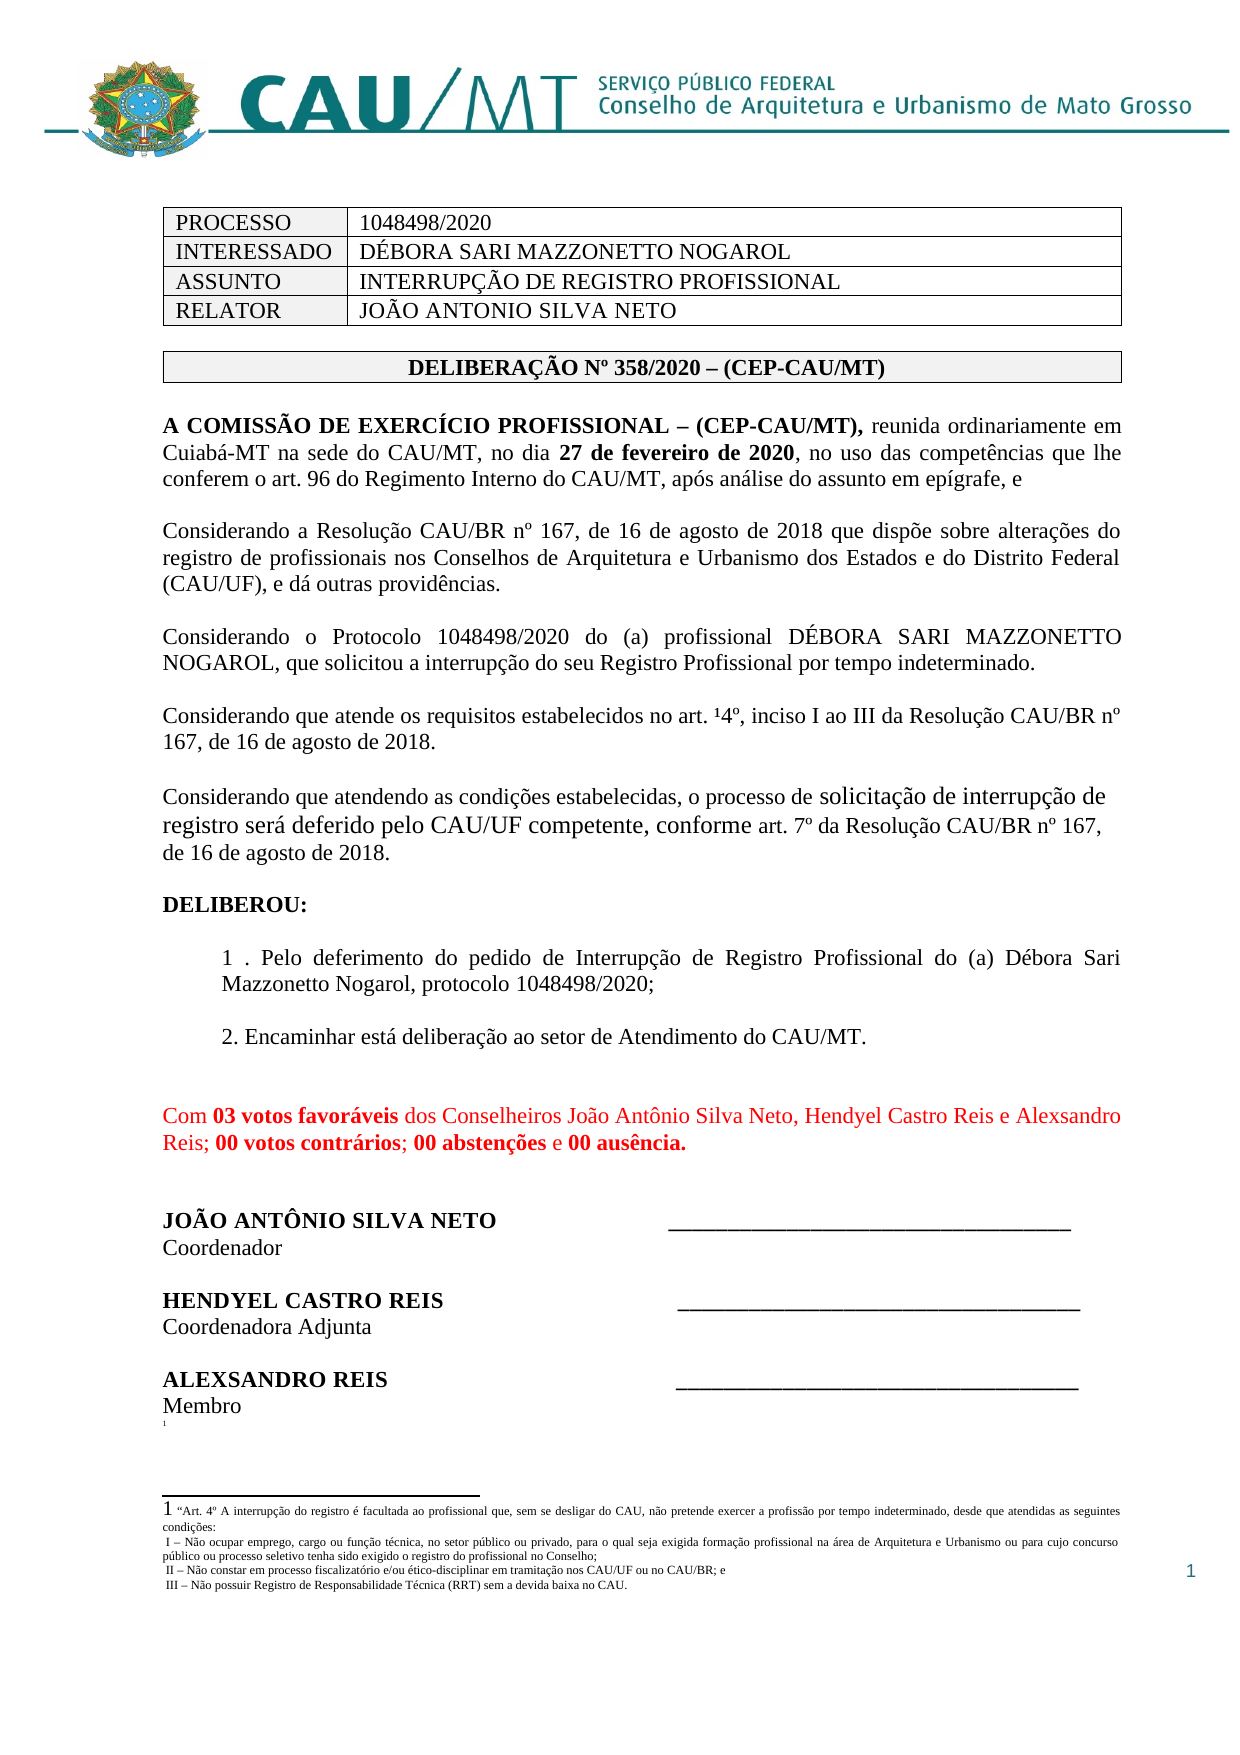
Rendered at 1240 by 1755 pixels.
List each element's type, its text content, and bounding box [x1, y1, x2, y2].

table_cell RELATOR [164, 296, 347, 325]
text ALEXSANDRO REIS __________________________________ [162, 1366, 1122, 1392]
text Considerando a Resolução CAU/BR nº 167, de 16 de agosto de 2018 que dispõe sobre alterações do registro de profissionais nos Conselhos de Arquitetura e Urbanismo dos Estados e do Distrito Federal (CAU/UF), e dá outras providências. [162, 518, 1122, 597]
table_cell ASSUNTO [164, 267, 347, 295]
text DELIBERAÇÃO Nº 358/2020 – (CEP-CAU/MT) [164, 352, 1121, 382]
table_header PROCESSO [164, 208, 347, 236]
text DELIBEROU: [162, 891, 1122, 918]
text Considerando que atende os requisitos estabelecidos no art. ¹4º, inciso I ao III da Resolução CAU/BR nº 167, de 16 de agosto de 2018. [162, 702, 1122, 755]
text II – Não constar em processo fiscalizatório e/ou ético-disciplinar em tramitação nos CAU/UF ou no CAU/BR; e [162, 1563, 1085, 1577]
text Considerando o Protocolo 1048498/2020 do (a) profissional DÉBORA SARI MAZZONETTO NOGAROL, que solicitou a interrupção do seu Registro Profissional por tempo indeterminado. [162, 623, 1122, 676]
text “Art. 4º A interrupção do registro é facultada ao profissional que, sem se desligar do CAU, não pretende exercer a profissão por tempo indeterminado, desde que atendidas as seguintes condições: [162, 1496, 1122, 1534]
table_cell INTERRUPÇÃO DE REGISTRO PROFISSIONAL [348, 267, 1121, 295]
table_cell INTERESSADO [164, 237, 347, 266]
table_cell DÉBORA SARI MAZZONETTO NOGAROL [348, 237, 1121, 266]
text Membro [162, 1392, 1122, 1418]
text Coordenador [162, 1234, 1122, 1260]
text Com 03 votos favoráveis dos Conselheiros João Antônio Silva Neto, Hendyel Castro Reis e Alexsandro Reis; 00 votos contrários; 00 abstenções e 00 ausência. [162, 1102, 1122, 1155]
table_header 1048498/2020 [348, 208, 1121, 236]
text I – Não ocupar emprego, cargo ou função técnica, no setor público ou privado, para o qual seja exigida formação profissional na área de Arquitetura e Urbanismo ou para cujo concurso público ou processo seletivo tenha sido exigido o registro do profissional no Conselho; [162, 1534, 1122, 1563]
text 2. Encaminhar está deliberação ao setor de Atendimento do CAU/MT. [221, 1023, 1122, 1049]
text Coordenadora Adjunta [162, 1313, 1122, 1339]
text HENDYEL CASTRO REIS __________________________________ [162, 1287, 1122, 1313]
text JOÃO ANTÔNIO SILVA NETO __________________________________ [162, 1208, 1122, 1234]
text III – Não possuir Registro de Responsabilidade Técnica (RRT) sem a devida baixa no CAU. [162, 1577, 1085, 1592]
text Considerando que atendendo as condições estabelecidas, o processo de solicitação de interrupção de registro será deferido pelo CAU/UF competente, conforme art. 7º da Resolução CAU/BR nº 167, de 16 de agosto de 2018. [162, 781, 1122, 865]
table_cell JOÃO ANTONIO SILVA NETO [348, 296, 1121, 325]
text 1 . Pelo deferimento do pedido de Interrupção de Registro Profissional do (a) Débora Sari Mazzonetto Nogarol, protocolo 1048498/2020; [221, 944, 1122, 997]
text A COMISSÃO DE EXERCÍCIO PROFISSIONAL – (CEP-CAU/MT), reunida ordinariamente em Cuiabá-MT na sede do CAU/MT, no dia 27 de fevereiro de 2020, no uso das competências que lhe conferem o art. 96 do Regimento Interno do CAU/MT, após análise do assunto em epígrafe, e [162, 412, 1122, 491]
